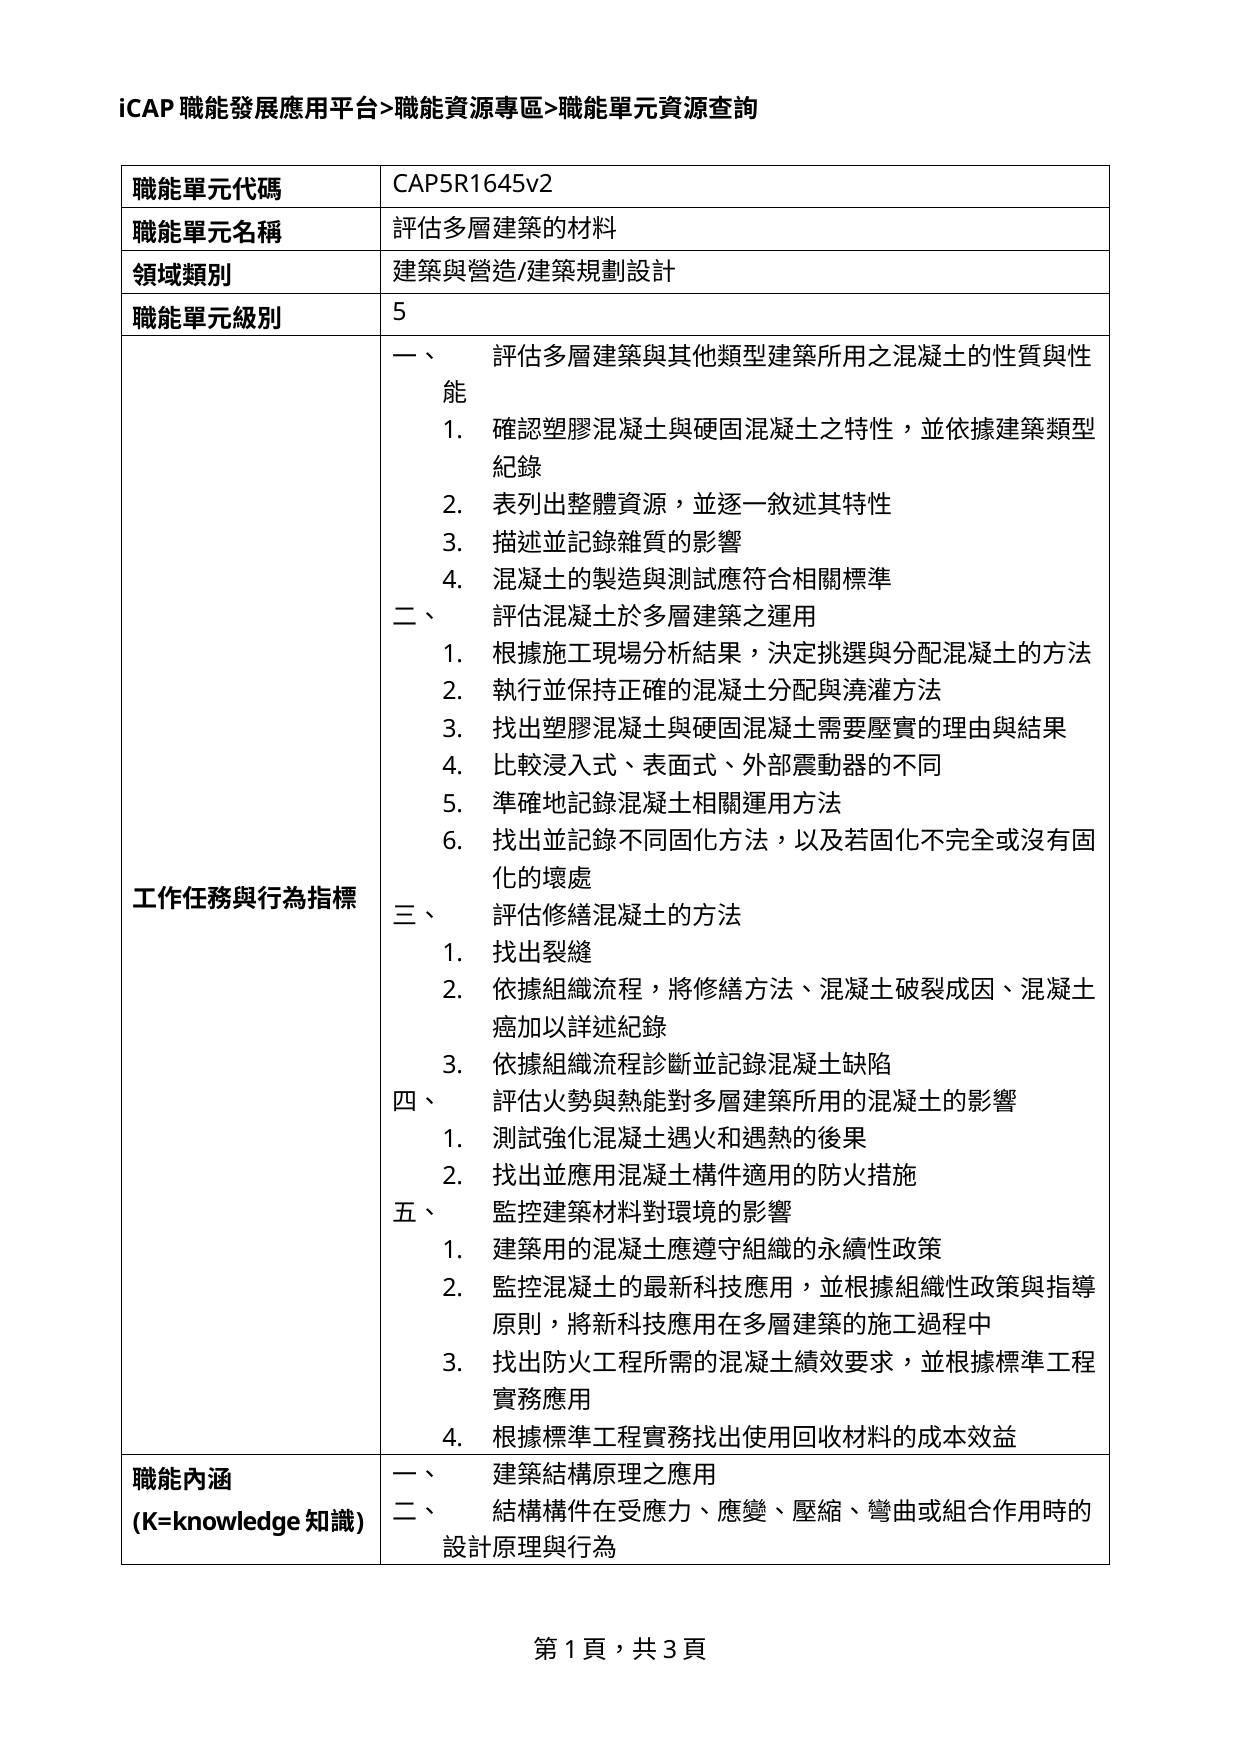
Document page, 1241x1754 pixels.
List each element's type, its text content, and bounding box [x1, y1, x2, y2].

table_cell 評估多層建築的材料 [381, 208, 1109, 250]
table_cell 領域類別 [122, 251, 380, 293]
table_header CAP5R1645v2 [381, 166, 1109, 207]
table_cell 5 [381, 294, 1109, 335]
table_cell 建築結構原理之應用 結構構件在受應力、應變、壓縮、彎曲或組合作用時的設計原理與行為 在分類木材與木材產品時的分級過程和分級標誌 職業衛生安全的要求、立法規範以及實務做法 材料種類、性質與其表現，包括水泥性質和用途與水凝水泥的種類 工作圖例與說明 [381, 1455, 1109, 1564]
table_cell 建築與營造/建築規劃設計 [381, 251, 1109, 293]
table_cell 職能單元級別 [122, 294, 380, 335]
table_header 職能單元代碼 [122, 166, 380, 207]
table_cell 評估多層建築與其他類型建築所用之混凝土的性質與性能 確認塑膠混凝土與硬固混凝土之特性，並依據建築類型紀錄 表列出整體資源，並逐一敘述其特性 描述並記錄雜質的影響 混凝土的製造與測試應符合相關標準 評估混凝土於多層建築之運用 根據施工現場分析結果，決定挑選與分配混凝土的方法 執行並保持正確的混凝土分配與澆灌方法 找出塑膠混凝土與硬固混凝土需要壓實的理由與結果 比較浸入式、表面式、外部震動器的不同 準確地記錄混凝土相關運用方法 找出並記錄不同固化方法，以及若固化不完全或沒有固化的壞處 評估修繕混凝土的方法 找出裂縫 依據組織流程，將修繕方法、混凝土破裂成因、混凝土癌加以詳述紀錄 依據組織流程診斷並記錄混凝土缺陷 評估火勢與熱能對多層建築所用的混凝土的影響 測試強化混凝土遇火和遇熱的後果 找出並應用混凝土構件適用的防火措施 監控建築材料對環境的影響 建築用的混凝土應遵守組織的永續性政策 監控混凝土的最新科技應用，並根據組織性政策與指導原則，將新科技應用在多層建築的施工過程中 找出防火工程所需的混凝土績效要求，並根據標準工程實務應用 根據標準工程實務找出使用回收材料的成本效益 [381, 336, 1109, 1454]
table_cell 職能內涵 (K=knowledge知識) [122, 1455, 380, 1564]
table_cell 工作任務與行為指標 [122, 336, 380, 1454]
table_cell 職能單元名稱 [122, 208, 380, 250]
